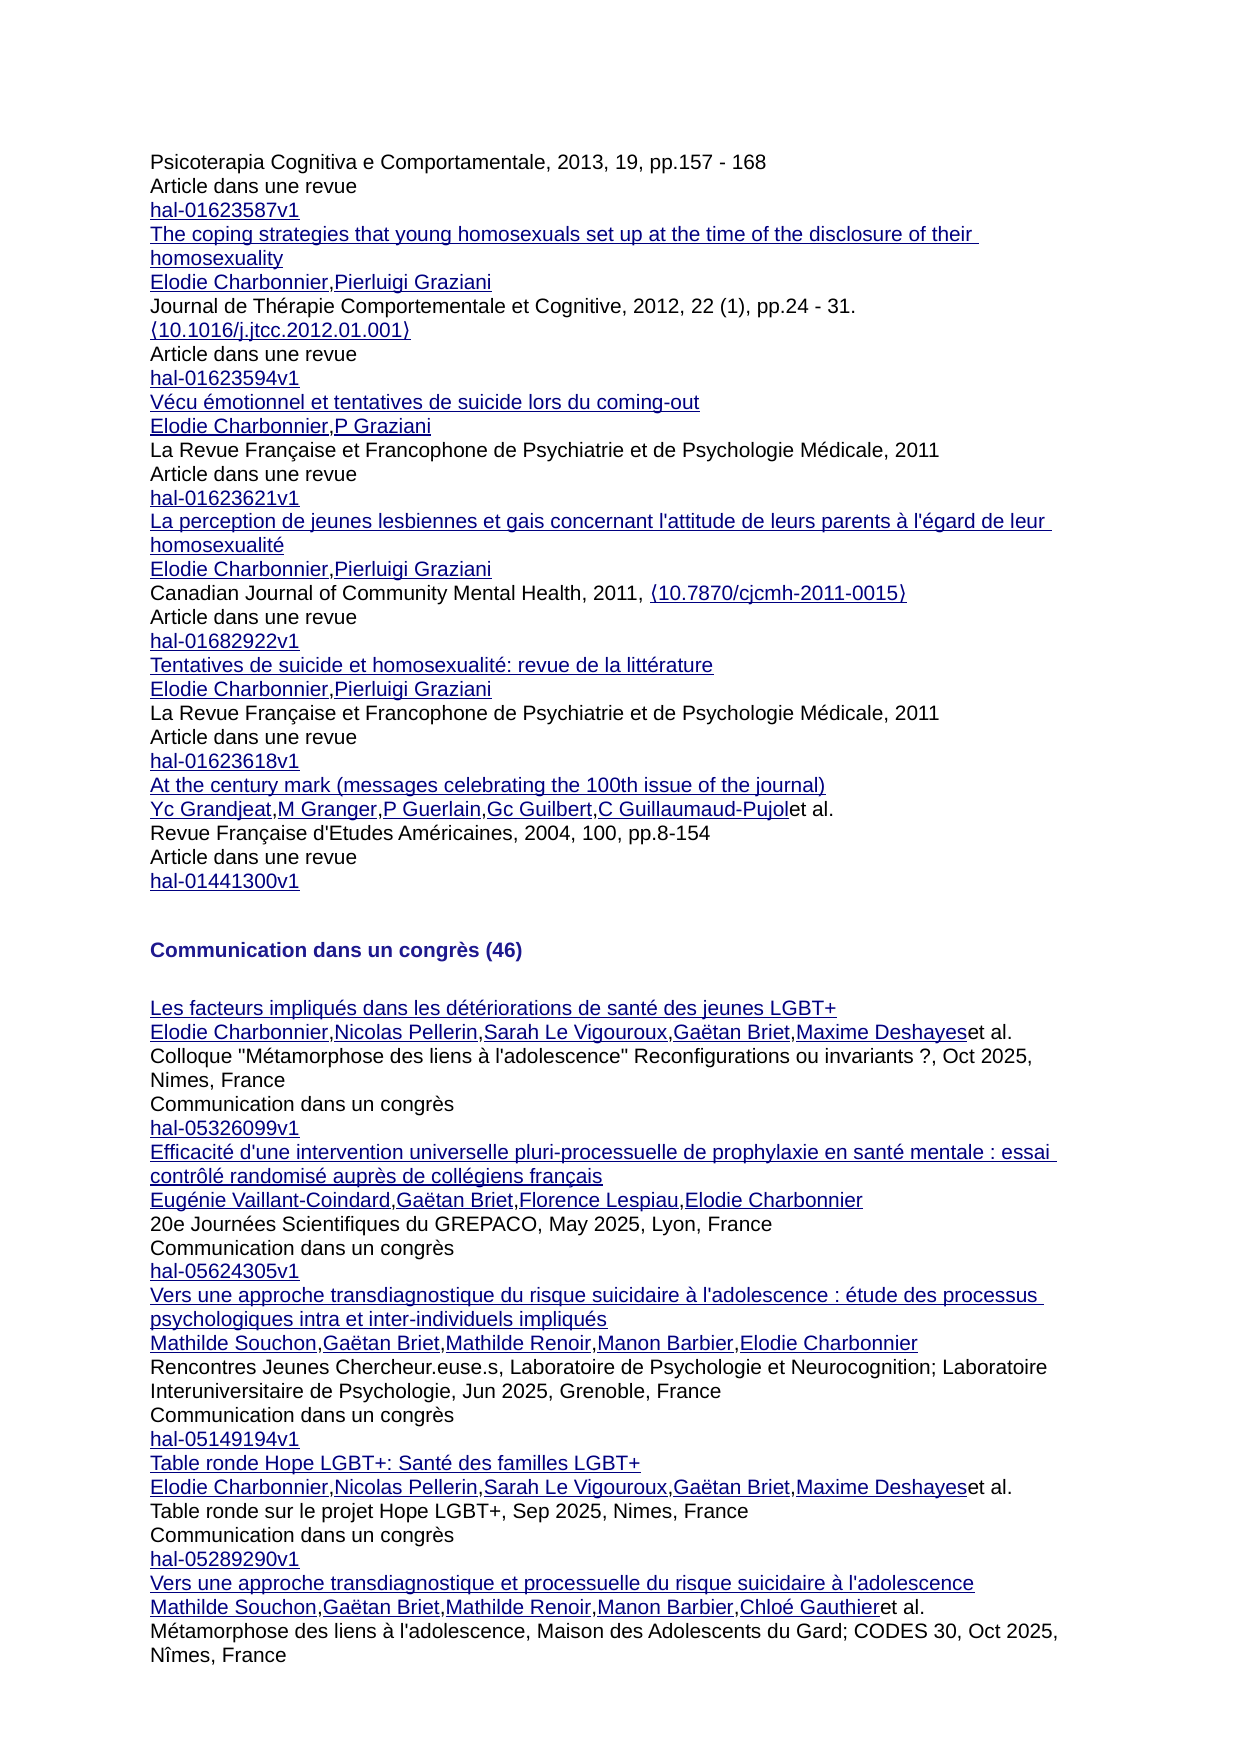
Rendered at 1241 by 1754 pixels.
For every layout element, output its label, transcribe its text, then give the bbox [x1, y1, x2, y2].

table_cell Vécu émotionnel et tentatives de suicide lors du coming-out Elodie Charbonnier,P Graziani La Revue Française et Francophone de Psychiatrie et de Psychologie Médicale, 2011 Article dans une revue hal-01623621v1 [150, 390, 1090, 509]
subtitle Communication dans un congrès (46) [150, 937, 1090, 961]
table_cell The coping strategies that young homosexuals set up at the time of the disclosure of their homosexuality Elodie Charbonnier,Pierluigi Graziani Journal de Thérapie Comportementale et Cognitive, 2012, 22 (1), pp.24 - 31. ⟨10.1016/j.jtcc.2012.01.001⟩ Article dans une revue hal-01623594v1 [150, 222, 1090, 389]
table_header Les facteurs impliqués dans les détériorations de santé des jeunes LGBT+ Elodie Charbonnier,Nicolas Pellerin,Sarah Le Vigouroux,Gaëtan Briet,Maxime Deshayeset al. Colloque "Métamorphose des liens à l'adolescence" Reconfigurations ou invariants ?, Oct 2025, Nimes, France Communication dans un congrès hal-05326099v1 [150, 996, 1090, 1139]
table_cell Tentatives de suicide et homosexualité: revue de la littérature Elodie Charbonnier,Pierluigi Graziani La Revue Française et Francophone de Psychiatrie et de Psychologie Médicale, 2011 Article dans une revue hal-01623618v1 [150, 653, 1090, 773]
table_cell Table ronde Hope LGBT+: Santé des familles LGBT+ Elodie Charbonnier,Nicolas Pellerin,Sarah Le Vigouroux,Gaëtan Briet,Maxime Deshayeset al. Table ronde sur le projet Hope LGBT+, Sep 2025, Nimes, France Communication dans un congrès hal-05289290v1 [150, 1451, 1090, 1571]
table_cell Vers une approche transdiagnostique et processuelle du risque suicidaire à l'adolescence Mathilde Souchon,Gaëtan Briet,Mathilde Renoir,Manon Barbier,Chloé Gauthieret al. Métamorphose des liens à l'adolescence, Maison des Adolescents du Gard; CODES 30, Oct 2025, Nîmes, France [150, 1571, 1090, 1667]
table_cell Psicoterapia Cognitiva e Comportamentale, 2013, 19, pp.157 - 168 Article dans une revue hal-01623587v1 [150, 150, 1090, 222]
table_cell Vers une approche transdiagnostique du risque suicidaire à l'adolescence : étude des processus psychologiques intra et inter-individuels impliqués Mathilde Souchon,Gaëtan Briet,Mathilde Renoir,Manon Barbier,Elodie Charbonnier Rencontres Jeunes Chercheur.euse.s, Laboratoire de Psychologie et Neurocognition; Laboratoire Interuniversitaire de Psychologie, Jun 2025, Grenoble, France Communication dans un congrès hal-05149194v1 [150, 1283, 1090, 1451]
table_cell La perception de jeunes lesbiennes et gais concernant l'attitude de leurs parents à l'égard de leur homosexualité Elodie Charbonnier,Pierluigi Graziani Canadian Journal of Community Mental Health, 2011, ⟨10.7870/cjcmh-2011-0015⟩ Article dans une revue hal-01682922v1 [150, 509, 1090, 653]
table_cell At the century mark (messages celebrating the 100th issue of the journal) Yc Grandjeat,M Granger,P Guerlain,Gc Guilbert,C Guillaumaud-Pujolet al. Revue Française d'Etudes Américaines, 2004, 100, pp.8-154 Article dans une revue hal-01441300v1 [150, 773, 1090, 893]
table_cell Efficacité d'une intervention universelle pluri-processuelle de prophylaxie en santé mentale : essai contrôlé randomisé auprès de collégiens français Eugénie Vaillant-Coindard,Gaëtan Briet,Florence Lespiau,Elodie Charbonnier 20e Journées Scientifiques du GREPACO, May 2025, Lyon, France Communication dans un congrès hal-05624305v1 [150, 1140, 1090, 1283]
